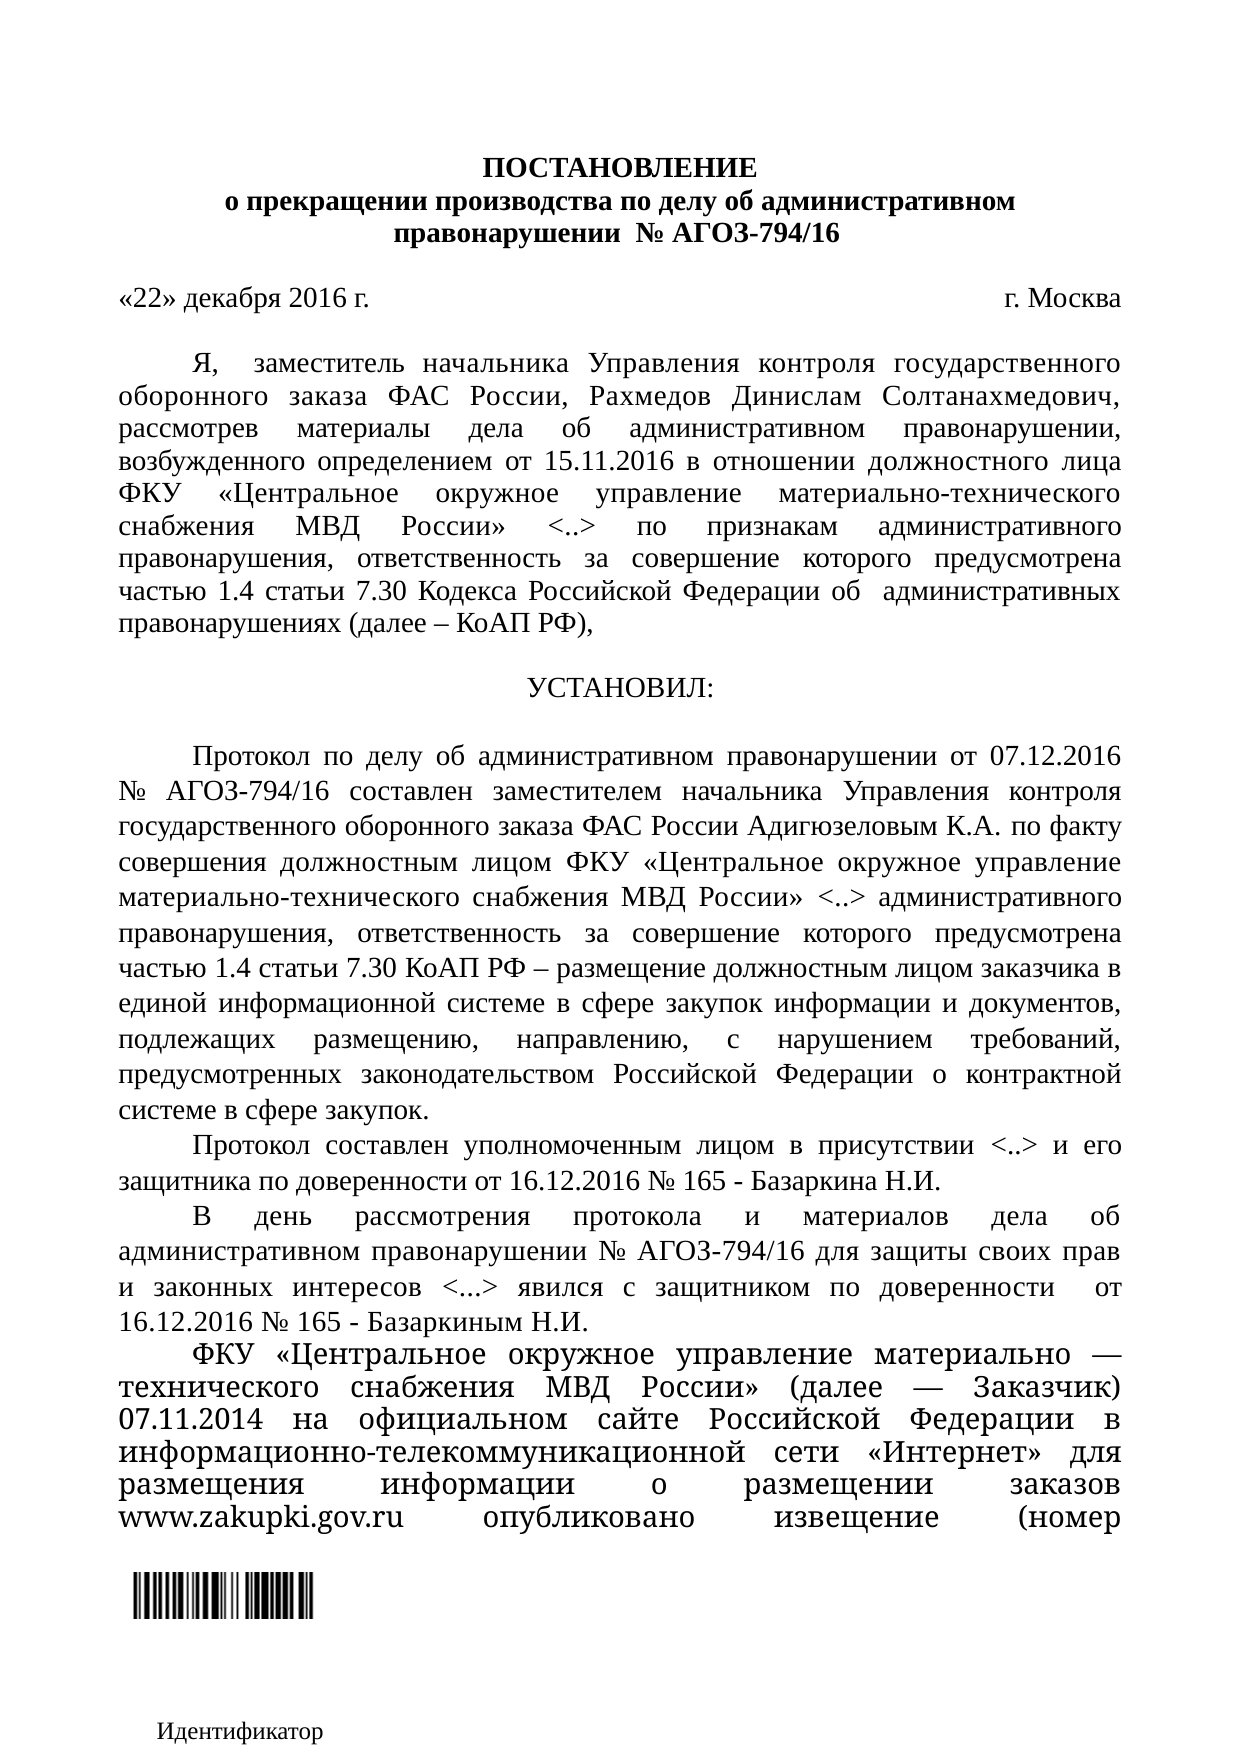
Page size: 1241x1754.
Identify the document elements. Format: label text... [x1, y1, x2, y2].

text Протокол по делу об административном правонарушении от 07.12.2016 № АГОЗ-794/16 составлен заместителем начальника Управления контроля государственного оборонного заказа ФАС России Адигюзеловым К.А. по факту совершения должностным лицом ФКУ «Центральное окружное управление материально-технического снабжения МВД России» <..> административного правонарушения, ответственность за совершение которого предусмотрена частью 1.4 статьи 7.30 КоАП РФ – размещение должностным лицом заказчика в единой информационной системе в сфере закупок информации и документов, подлежащих размещению, направлению, с нарушением требований, предусмотренных законодательством Российской Федерации о контрактной системе в сфере закупок. [118, 737, 1122, 1126]
text о прекращении производства по делу об административном правонарушении № АГОЗ-794/16 [118, 184, 1122, 249]
text «22» декабря 2016 г. г. Москва [118, 282, 1122, 314]
text В день рассмотрения протокола и материалов дела об административном правонарушении № АГОЗ-794/16 для защиты своих прав и законных интересов <...> явился с защитником по доверенности от 16.12.2016 № 165 - Базаркиным Н.И. [118, 1197, 1122, 1339]
subtitle ПОСТАНОВЛЕНИЕ [118, 152, 1122, 184]
text Протокол составлен уполномоченным лицом в присутствии <..> и его защитника по доверенности от 16.12.2016 № 165 - Базаркина Н.И. [118, 1126, 1122, 1197]
text Я, заместитель начальника Управления контроля государственного оборонного заказа ФАС России, Рахмедов Динислам Солтанахмедович, рассмотрев материалы дела об административном правонарушении, возбужденного определением от 15.11.2016 в отношении должностного лица ФКУ «Центральное окружное управление материально-технического снабжения МВД России» <..> по признакам административного правонарушения, ответственность за совершение которого предусмотрена частью 1.4 статьи 7.30 Кодекса Российской Федерации об административных правонарушениях (далее – КоАП РФ), [118, 347, 1122, 639]
text ФКУ «Центральное окружное управление материально — технического снабжения МВД России» (далее — Заказчик) 07.11.2014 на официальном сайте Российской Федерации в информационно-телекоммуникационной сети «Интернет» для размещения информации о размещении заказов www.zakupki.gov.ru опубликовано извещение (номер [118, 1339, 1122, 1534]
picture [118, 1572, 331, 1619]
text УСТАНОВИЛ: [118, 672, 1122, 704]
